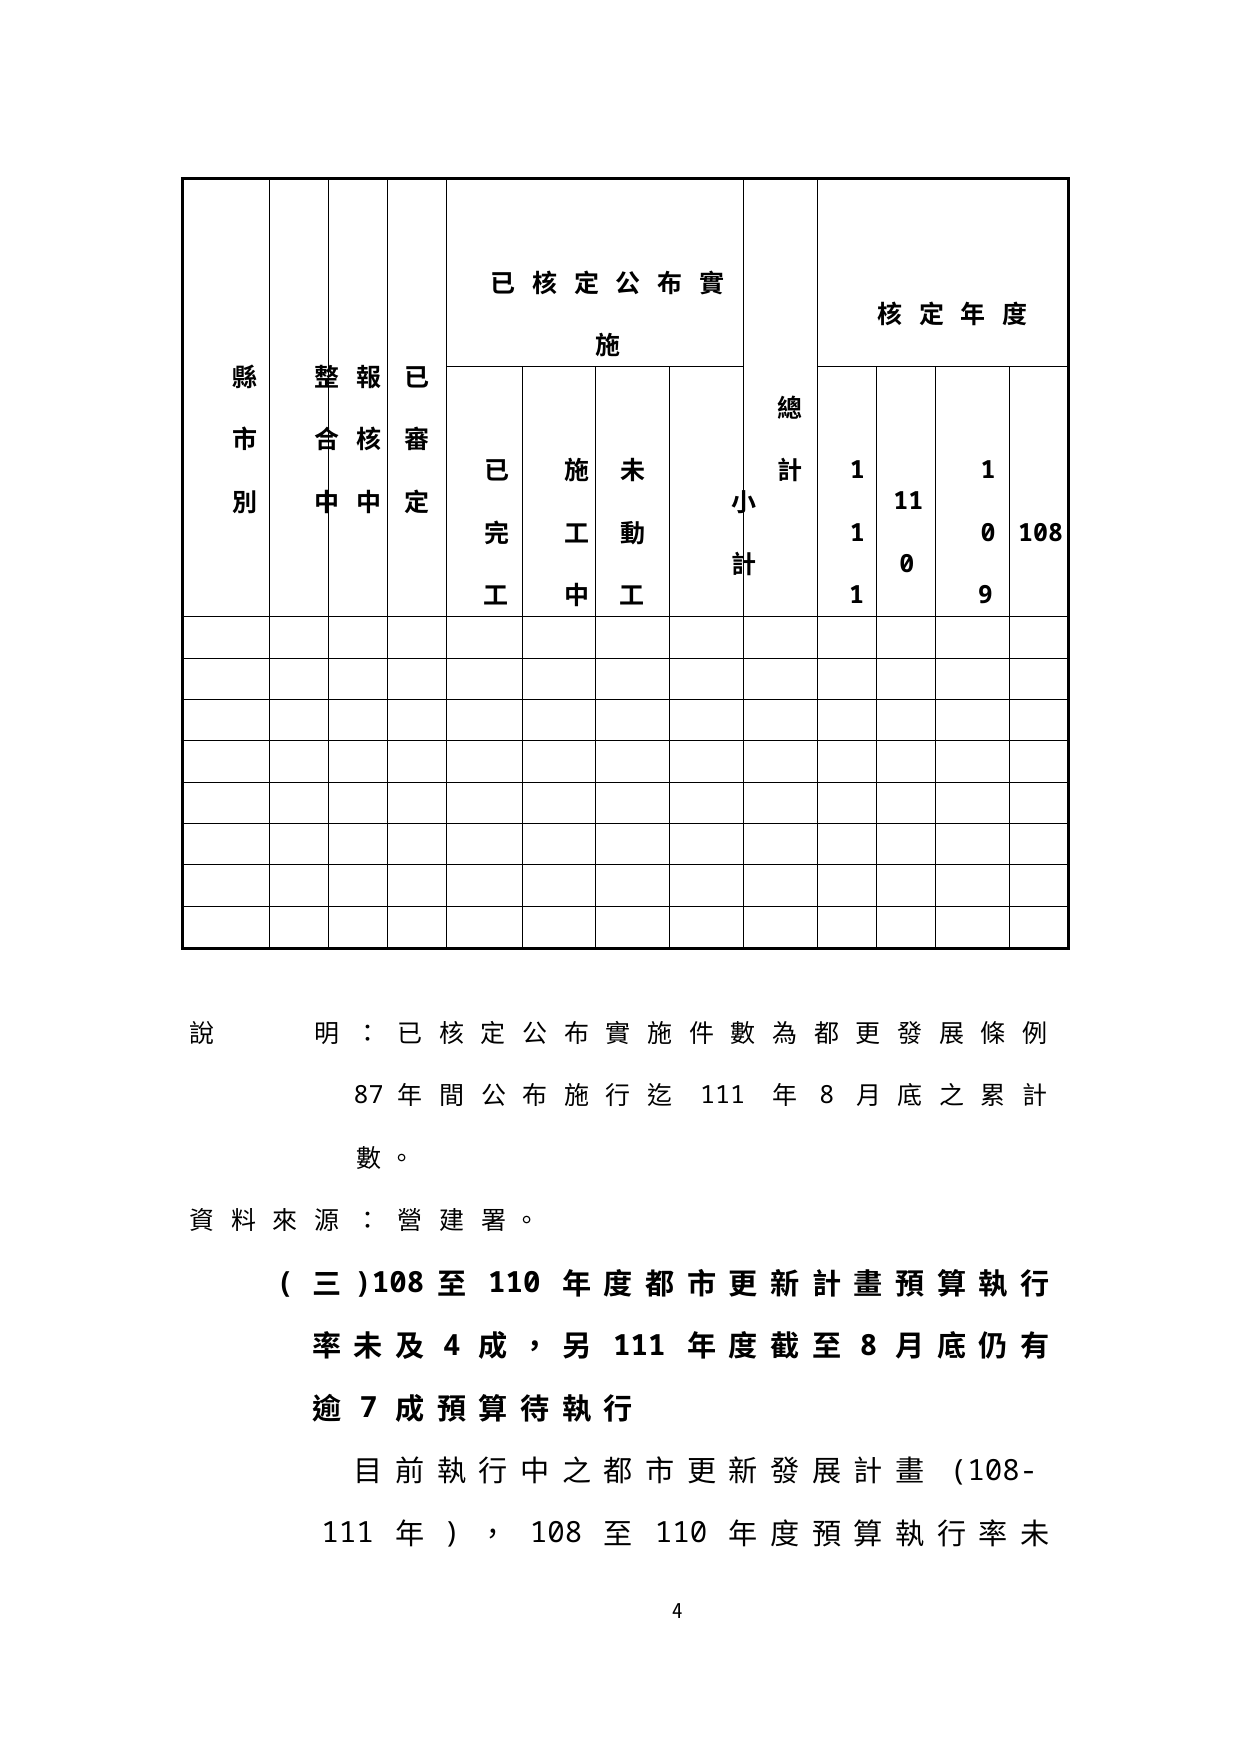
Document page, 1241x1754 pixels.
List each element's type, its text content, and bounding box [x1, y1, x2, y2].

table_cell 1 [1010, 783, 1067, 823]
table_cell 0 [877, 865, 935, 906]
table_cell 1 [523, 865, 595, 906]
table_cell 0 [270, 865, 328, 906]
table_cell 1 [596, 783, 669, 823]
text (三)108至110年度都市更新計畫預算執行率未及4成，另111年度截至8月底仍有逾7成預算待執行 [240, 1240, 1056, 1427]
table_cell 0 [1010, 617, 1067, 658]
table_cell 3 [1010, 659, 1067, 699]
table_cell 3 [329, 865, 387, 906]
table_cell 0 [270, 741, 328, 782]
table_cell 0 [523, 783, 595, 823]
table_header 報核中 [329, 180, 387, 616]
table_cell 0 [596, 700, 669, 740]
table_cell 0 [818, 783, 876, 823]
table_cell 2 [744, 783, 817, 823]
table_cell 1 [744, 617, 817, 658]
table_cell 0 [388, 824, 446, 864]
table_cell 0 [936, 741, 1009, 782]
table_cell 0 [329, 824, 387, 864]
table_cell 1 [936, 865, 1009, 906]
table_cell 1 [744, 700, 817, 740]
table_cell 1 [523, 700, 595, 740]
table_cell 0 [818, 865, 876, 906]
table_cell 0 [818, 700, 876, 740]
table_cell 0 [877, 700, 935, 740]
table_cell 19 [447, 741, 522, 782]
table_cell 0 [270, 700, 328, 740]
table_cell 苗栗縣 [184, 700, 269, 740]
table_cell 0 [388, 700, 446, 740]
table_cell 新竹市 [184, 659, 269, 699]
table_cell 小計 [670, 367, 743, 616]
table_cell 1,509 [744, 907, 817, 947]
table_cell 28 [670, 741, 743, 782]
table_cell 27 [329, 659, 387, 699]
table_cell 0 [388, 617, 446, 658]
table_cell 0 [388, 783, 446, 823]
table_cell 0 [329, 741, 387, 782]
table_cell 未動工 [596, 367, 669, 616]
table_cell 1 [744, 824, 817, 864]
table_cell 已完工 [447, 367, 522, 616]
table_cell 12 [270, 907, 328, 947]
table_cell 1 [670, 824, 743, 864]
table_header 核定年度 [818, 180, 1067, 366]
table_header 縣市別 [184, 180, 269, 616]
table_cell 嘉義市 [184, 824, 269, 864]
table_cell 0 [447, 700, 522, 740]
table_cell 1 [936, 783, 1009, 823]
table_cell 0 [1010, 741, 1067, 782]
table_cell 0 [818, 741, 876, 782]
table_cell 111 [818, 367, 876, 616]
table_cell 57 [388, 907, 446, 947]
table_header 已核定公布實施 [447, 180, 743, 366]
table_cell 1 [670, 700, 743, 740]
table_cell 5 [744, 865, 817, 906]
table_cell 28 [744, 741, 817, 782]
table_cell 412 [329, 907, 387, 947]
table_cell 0 [388, 659, 446, 699]
table_cell 108 [1010, 367, 1067, 616]
table_cell 0 [1010, 700, 1067, 740]
table_cell 512 [447, 907, 522, 947]
table_cell 1 [1010, 865, 1067, 906]
table_cell 總計 [184, 907, 269, 947]
table_cell 49 [818, 907, 876, 947]
table_cell 0 [936, 617, 1009, 658]
table_cell 宜蘭縣 [184, 617, 269, 658]
table_cell 86 [936, 907, 1009, 947]
table_cell 11 [670, 659, 743, 699]
table_cell 0 [936, 824, 1009, 864]
text 目前執行中之都市更新發展計畫(108-111年)，108至110年度預算執行率未 [269, 1427, 1056, 1552]
table_cell 0 [388, 865, 446, 906]
table_cell 103 [1010, 907, 1067, 947]
table_cell 246 [523, 907, 595, 947]
table_cell 0 [877, 659, 935, 699]
table_cell 0 [818, 617, 876, 658]
table_header 整合中 [270, 180, 328, 616]
table_cell 0 [523, 617, 595, 658]
table_cell 0 [329, 700, 387, 740]
text 說 明：已核定公布實施件數為都更發展條例87年間公布施行迄111年8月底之累計數。 [181, 990, 1056, 1177]
table_cell 109 [936, 367, 1009, 616]
table_cell 2 [270, 659, 328, 699]
table_cell 0 [329, 617, 387, 658]
table_cell 澎湖縣 [184, 865, 269, 906]
table_cell 2 [670, 783, 743, 823]
table_cell 110 [877, 367, 935, 616]
table_cell 南投縣 [184, 741, 269, 782]
table_cell 0 [596, 824, 669, 864]
table_cell 0 [877, 824, 935, 864]
table_cell 2 [670, 865, 743, 906]
table_cell 0 [388, 741, 446, 782]
table_cell 0 [877, 617, 935, 658]
table_cell 1 [447, 824, 522, 864]
table_cell 0 [936, 700, 1009, 740]
table_cell 0 [523, 824, 595, 864]
table_cell 0 [818, 824, 876, 864]
table_cell 1,028 [670, 907, 743, 947]
table_cell 6 [523, 659, 595, 699]
table_cell 0 [877, 783, 935, 823]
table_cell 施工中 [523, 367, 595, 616]
table_cell 0 [270, 783, 328, 823]
table_cell 9 [596, 741, 669, 782]
table_cell 1 [447, 783, 522, 823]
table_cell 0 [877, 741, 935, 782]
table_cell 雲林縣 [184, 783, 269, 823]
table_cell 5 [447, 659, 522, 699]
table_cell 0 [523, 741, 595, 782]
table_cell 2 [936, 659, 1009, 699]
table_cell 0 [818, 659, 876, 699]
table_cell 0 [447, 617, 522, 658]
table_cell 0 [1010, 824, 1067, 864]
table_cell 0 [596, 659, 669, 699]
table_cell 0 [270, 824, 328, 864]
table_cell 1 [596, 865, 669, 906]
text 資料來源：營建署。 [181, 1177, 1056, 1240]
table_cell 1 [670, 617, 743, 658]
table_cell 67 [877, 907, 935, 947]
table_header 總計 [744, 180, 817, 616]
table_cell 40 [744, 659, 817, 699]
table_cell 0 [270, 617, 328, 658]
table_cell 270 [596, 907, 669, 947]
table_header 已審定 [388, 180, 446, 616]
table_cell 0 [329, 783, 387, 823]
table_cell 1 [596, 617, 669, 658]
table_cell 0 [447, 865, 522, 906]
